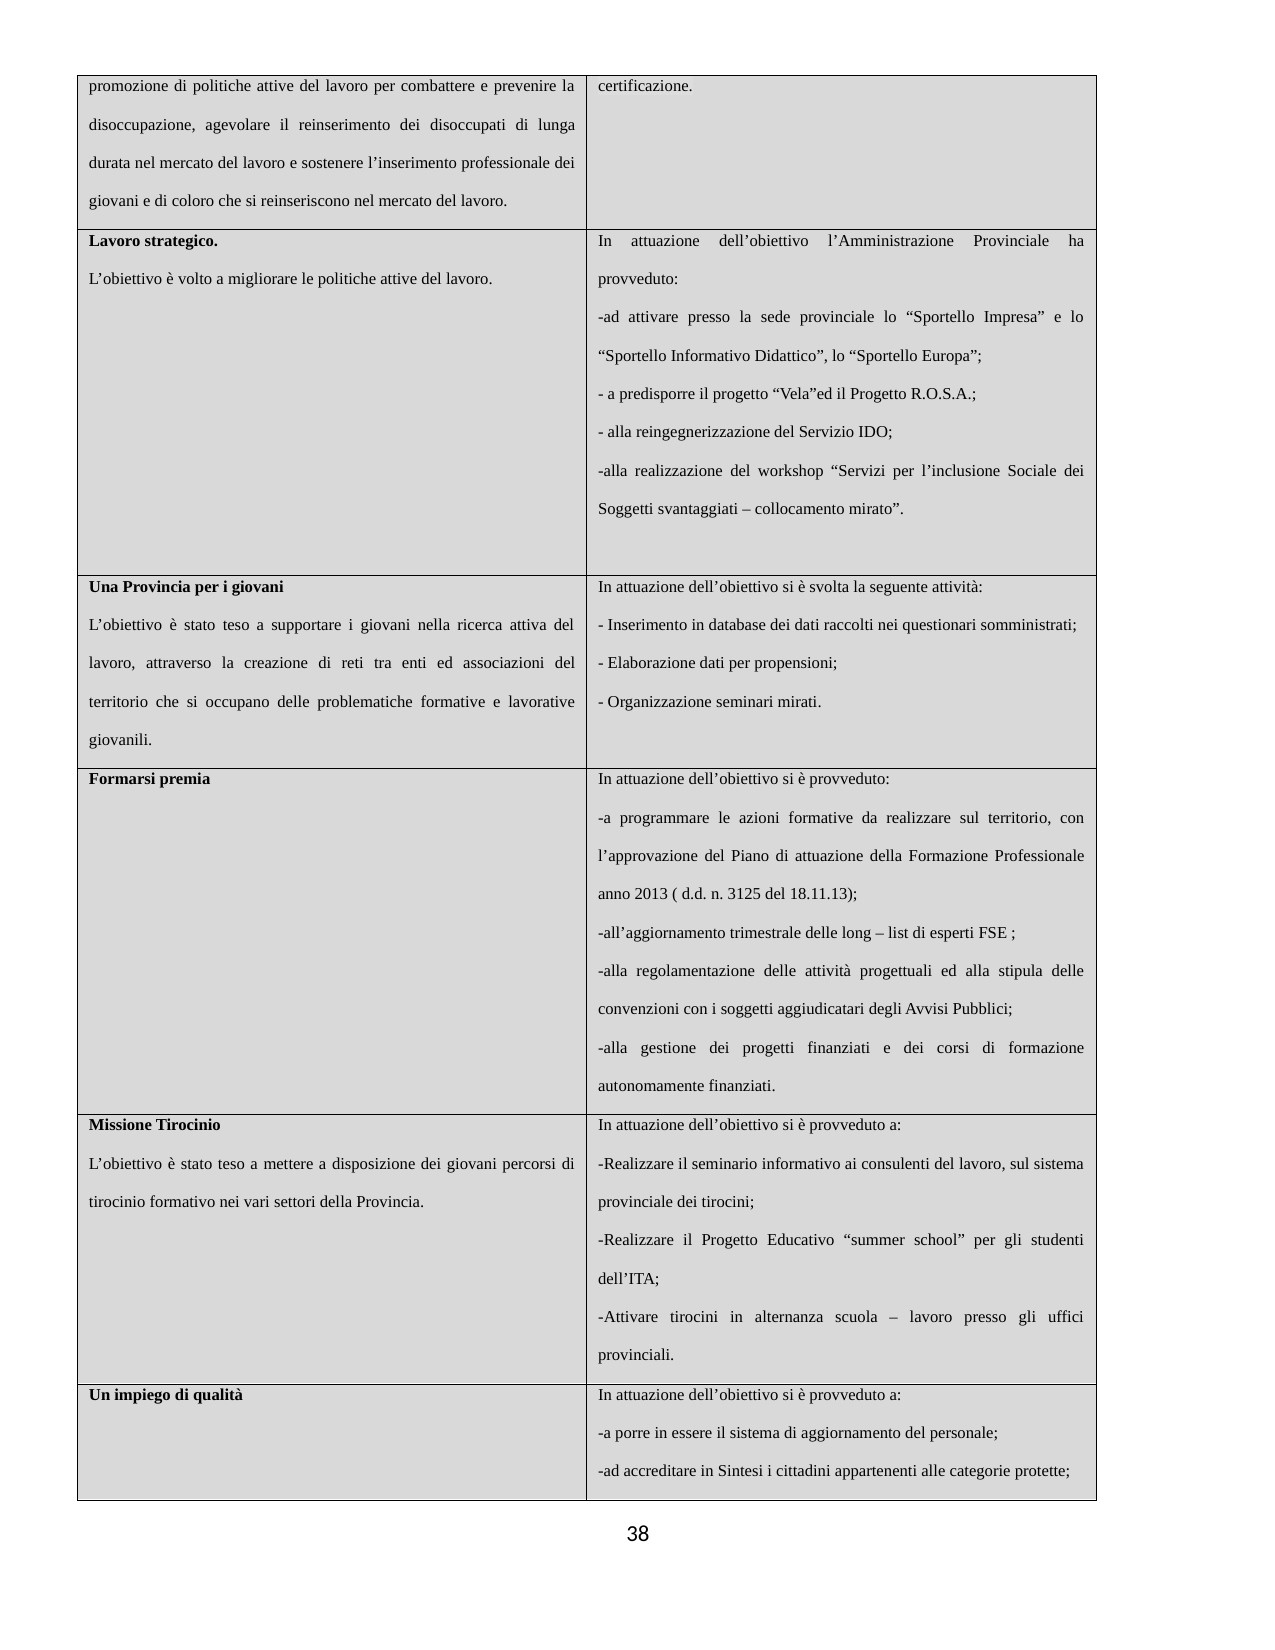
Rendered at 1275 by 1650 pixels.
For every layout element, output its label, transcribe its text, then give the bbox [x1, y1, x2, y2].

table_cell In attuazione dell’obiettivo si è provveduto a: Realizzare il seminario informativo ai consulenti del lavoro, sul sistema provinciale dei tirocini; Realizzare il Progetto Educativo “summer school” per gli studenti dell’ITA; Attivare tirocini in alternanza scuola – lavoro presso gli uffici provinciali. [587, 1115, 1096, 1383]
table_cell In attuazione dell’obiettivo si è provveduto a: -a porre in essere il sistema di aggiornamento del personale; -ad accreditare in Sintesi i cittadini appartenenti alle categorie protette; [587, 1385, 1096, 1499]
table_cell In attuazione dell’obiettivo si è svolta la seguente attività: - Inserimento in database dei dati raccolti nei questionari somministrati; - Elaborazione dati per propensioni; - Organizzazione seminari mirati. [587, 576, 1096, 768]
table_cell Lavoro strategico. L’obiettivo è volto a migliorare le politiche attive del lavoro. [78, 230, 586, 575]
table_cell certificazione. [587, 76, 1096, 229]
table_cell Un impiego di qualità [78, 1385, 586, 1499]
table_cell Missione Tirocinio L’obiettivo è stato teso a mettere a disposizione dei giovani percorsi di tirocinio formativo nei vari settori della Provincia. [78, 1115, 586, 1383]
table_cell Una Provincia per i giovani L’obiettivo è stato teso a supportare i giovani nella ricerca attiva del lavoro, attraverso la creazione di reti tra enti ed associazioni del territorio che si occupano delle problematiche formative e lavorative giovanili. [78, 576, 586, 768]
table_cell In attuazione dell’obiettivo si è provveduto: -a programmare le azioni formative da realizzare sul territorio, con l’approvazione del Piano di attuazione della Formazione Professionale anno 2013 ( d.d. n. 3125 del 18.11.13); -all’aggiornamento trimestrale delle long – list di esperti FSE ; -alla regolamentazione delle attività progettuali ed alla stipula delle convenzioni con i soggetti aggiudicatari degli Avvisi Pubblici; -alla gestione dei progetti finanziati e dei corsi di formazione autonomamente finanziati. [587, 769, 1096, 1114]
table_cell Formarsi premia [78, 769, 586, 1114]
table_cell Formatori per formare Questo obiettivo è stato volto a potenziare e migliorare l’offerta dei servizi dei Centri per l’impiego da erogare in favore di cittadini, imprese, scuole e consulenti mediante l’utilizzo del personale degli Enti della Formazione Professionale, impegnati nello sviluppo e nella promozione di politiche attive del lavoro per combattere e prevenire la disoccupazione, agevolare il reinserimento dei disoccupati di lunga durata nel mercato del lavoro e sostenere l’inserimento professionale dei giovani e di coloro che si reinseriscono nel mercato del lavoro. [78, 76, 586, 229]
table_cell In attuazione dell’obiettivo l’Amministrazione Provinciale ha provveduto: -ad attivare presso la sede provinciale lo “Sportello Impresa” e lo “Sportello Informativo Didattico”, lo “Sportello Europa”; - a predisporre il progetto “Vela”ed il Progetto R.O.S.A.; - alla reingegnerizzazione del Servizio IDO; -alla realizzazione del workshop “Servizi per l’inclusione Sociale dei Soggetti svantaggiati – collocamento mirato”. [587, 230, 1096, 575]
